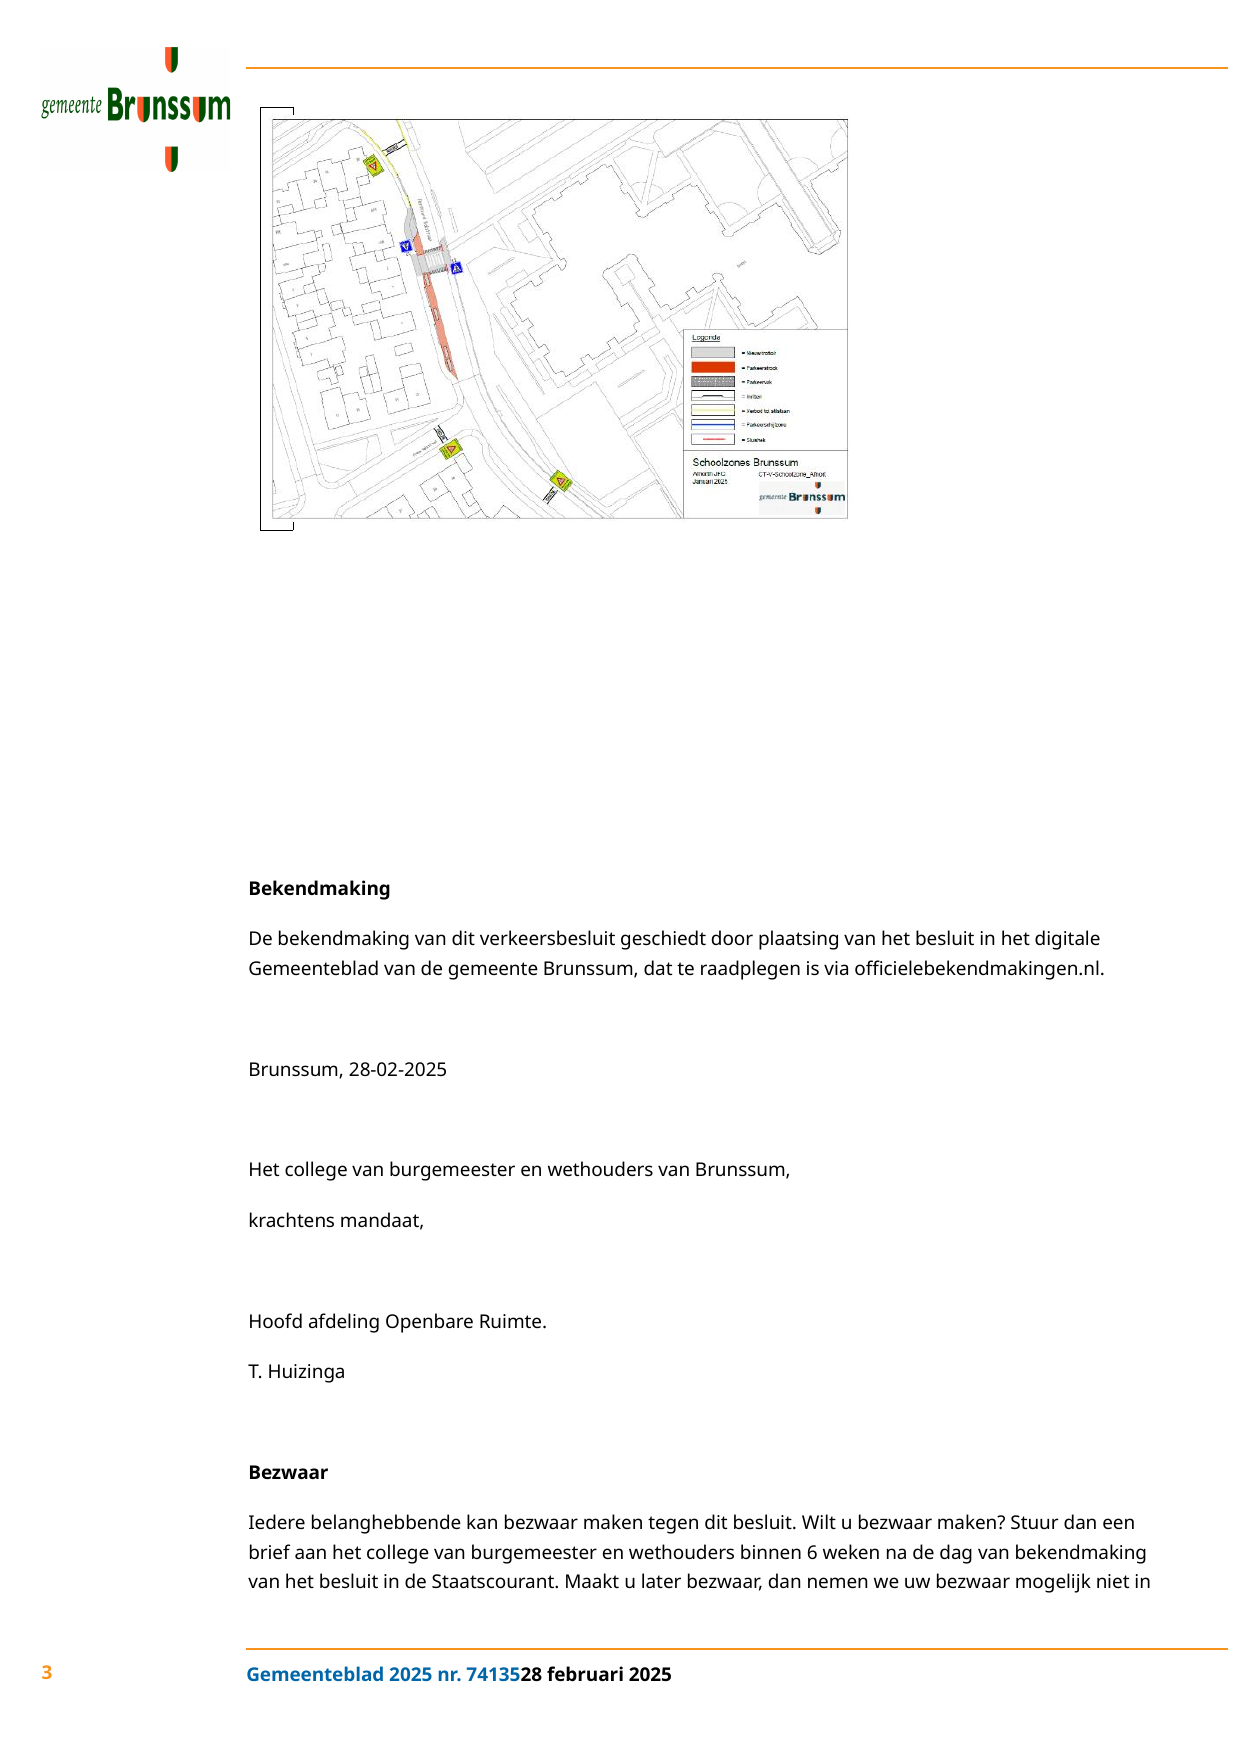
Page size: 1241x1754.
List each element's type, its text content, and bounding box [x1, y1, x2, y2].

text Het college van burgemeester en wethouders van Brunssum, [248, 1157, 1152, 1182]
text krachtens mandaat, [248, 1207, 1152, 1233]
text Brunssum, 28-02-2025 [248, 1056, 1152, 1082]
text De bekendmaking van dit verkeersbesluit geschiedt door plaatsing van het besluit in het digitale Gemeenteblad van de gemeente Brunssum, dat te raadplegen is via officielebekendmakingen.nl. [248, 925, 1152, 981]
text Bekendmaking [248, 875, 1152, 901]
text Hoofd afdeling Openbare Ruimte. [248, 1308, 1152, 1334]
picture [268, 115, 853, 522]
text T. Huizinga [248, 1358, 1152, 1384]
text Iedere belanghebbende kan bezwaar maken tegen dit besluit. Wilt u bezwaar maken? Stuur dan een brief aan het college van burgemeester en wethouders binnen 6 weken na de dag van bekendmaking van het besluit in de Staatscourant. Maakt u later bezwaar, dan nemen we uw bezwaar mogelijk niet in [248, 1509, 1152, 1594]
picture [41, 47, 231, 172]
text Bezwaar [248, 1459, 1152, 1485]
